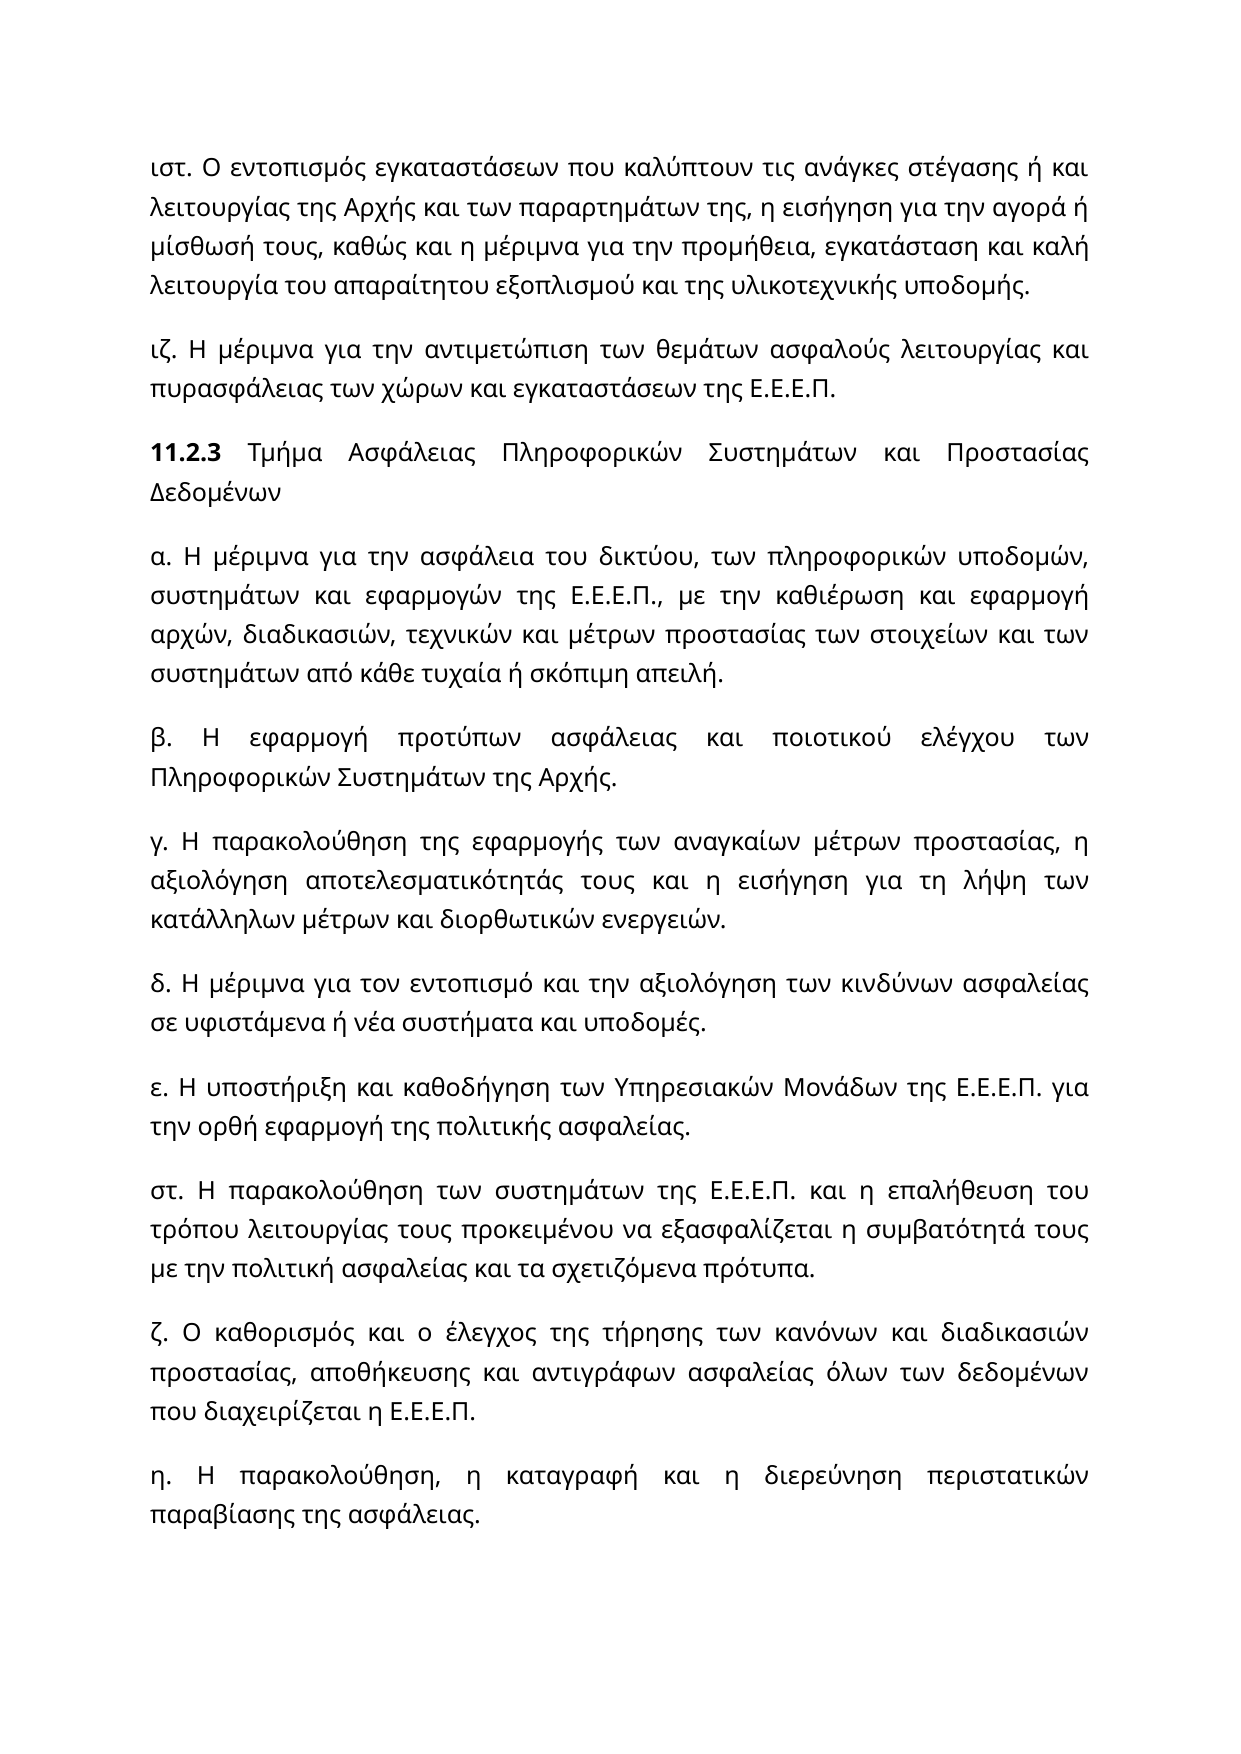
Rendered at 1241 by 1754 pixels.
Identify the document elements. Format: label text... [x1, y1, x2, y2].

text ιστ. Ο εντοπισμός εγκαταστάσεων που καλύπτουν τις ανάγκες στέγασης ή και λειτουργίας της Αρχής και των παραρτημάτων της, η εισήγηση για την αγορά ή μίσθωσή τους, καθώς και η μέριμνα για την προμήθεια, εγκατάσταση και καλή λειτουργία του απαραίτητου εξοπλισμού και της υλικοτεχνικής υποδομής. [150, 150, 1090, 302]
text α. Η μέριμνα για την ασφάλεια του δικτύου, των πληροφορικών υποδομών, συστημάτων και εφαρμογών της Ε.Ε.Ε.Π., με την καθιέρωση και εφαρμογή αρχών, διαδικασιών, τεχνικών και μέτρων προστασίας των στοιχείων και των συστημάτων από κάθε τυχαία ή σκόπιμη απειλή. [150, 538, 1090, 690]
text ζ. Ο καθορισμός και ο έλεγχος της τήρησης των κανόνων και διαδικασιών προστασίας, αποθήκευσης και αντιγράφων ασφαλείας όλων των δεδομένων που διαχειρίζεται η Ε.Ε.Ε.Π. [150, 1315, 1090, 1427]
text η. Η παρακολούθηση, η καταγραφή και η διερεύνηση περιστατικών παραβίασης της ασφάλειας. [150, 1457, 1090, 1531]
text ιζ. Η μέριμνα για την αντιμετώπιση των θεμάτων ασφαλούς λειτουργίας και πυρασφάλειας των χώρων και εγκαταστάσεων της Ε.Ε.Ε.Π. [150, 332, 1090, 405]
text β. Η εφαρμογή προτύπων ασφάλειας και ποιοτικού ελέγχου των Πληροφορικών Συστημάτων της Αρχής. [150, 720, 1090, 793]
text δ. Η μέριμνα για τον εντοπισμό και την αξιολόγηση των κινδύνων ασφαλείας σε υφιστάμενα ή νέα συστήματα και υποδομές. [150, 966, 1090, 1039]
text γ. Η παρακολούθηση της εφαρμογής των αναγκαίων μέτρων προστασίας, η αξιολόγηση αποτελεσματικότητάς τους και η εισήγηση για τη λήψη των κατάλληλων μέτρων και διορθωτικών ενεργειών. [150, 823, 1090, 936]
text 11.2.3 Τμήμα Ασφάλειας Πληροφορικών Συστημάτων και Προστασίας Δεδομένων [150, 435, 1090, 508]
text ε. Η υποστήριξη και καθοδήγηση των Υπηρεσιακών Μονάδων της Ε.Ε.Ε.Π. για την ορθή εφαρμογή της πολιτικής ασφαλείας. [150, 1069, 1090, 1142]
text στ. Η παρακολούθηση των συστημάτων της Ε.Ε.Ε.Π. και η επαλήθευση του τρόπου λειτουργίας τους προκειμένου να εξασφαλίζεται η συμβατότητά τους με την πολιτική ασφαλείας και τα σχετιζόμενα πρότυπα. [150, 1172, 1090, 1285]
